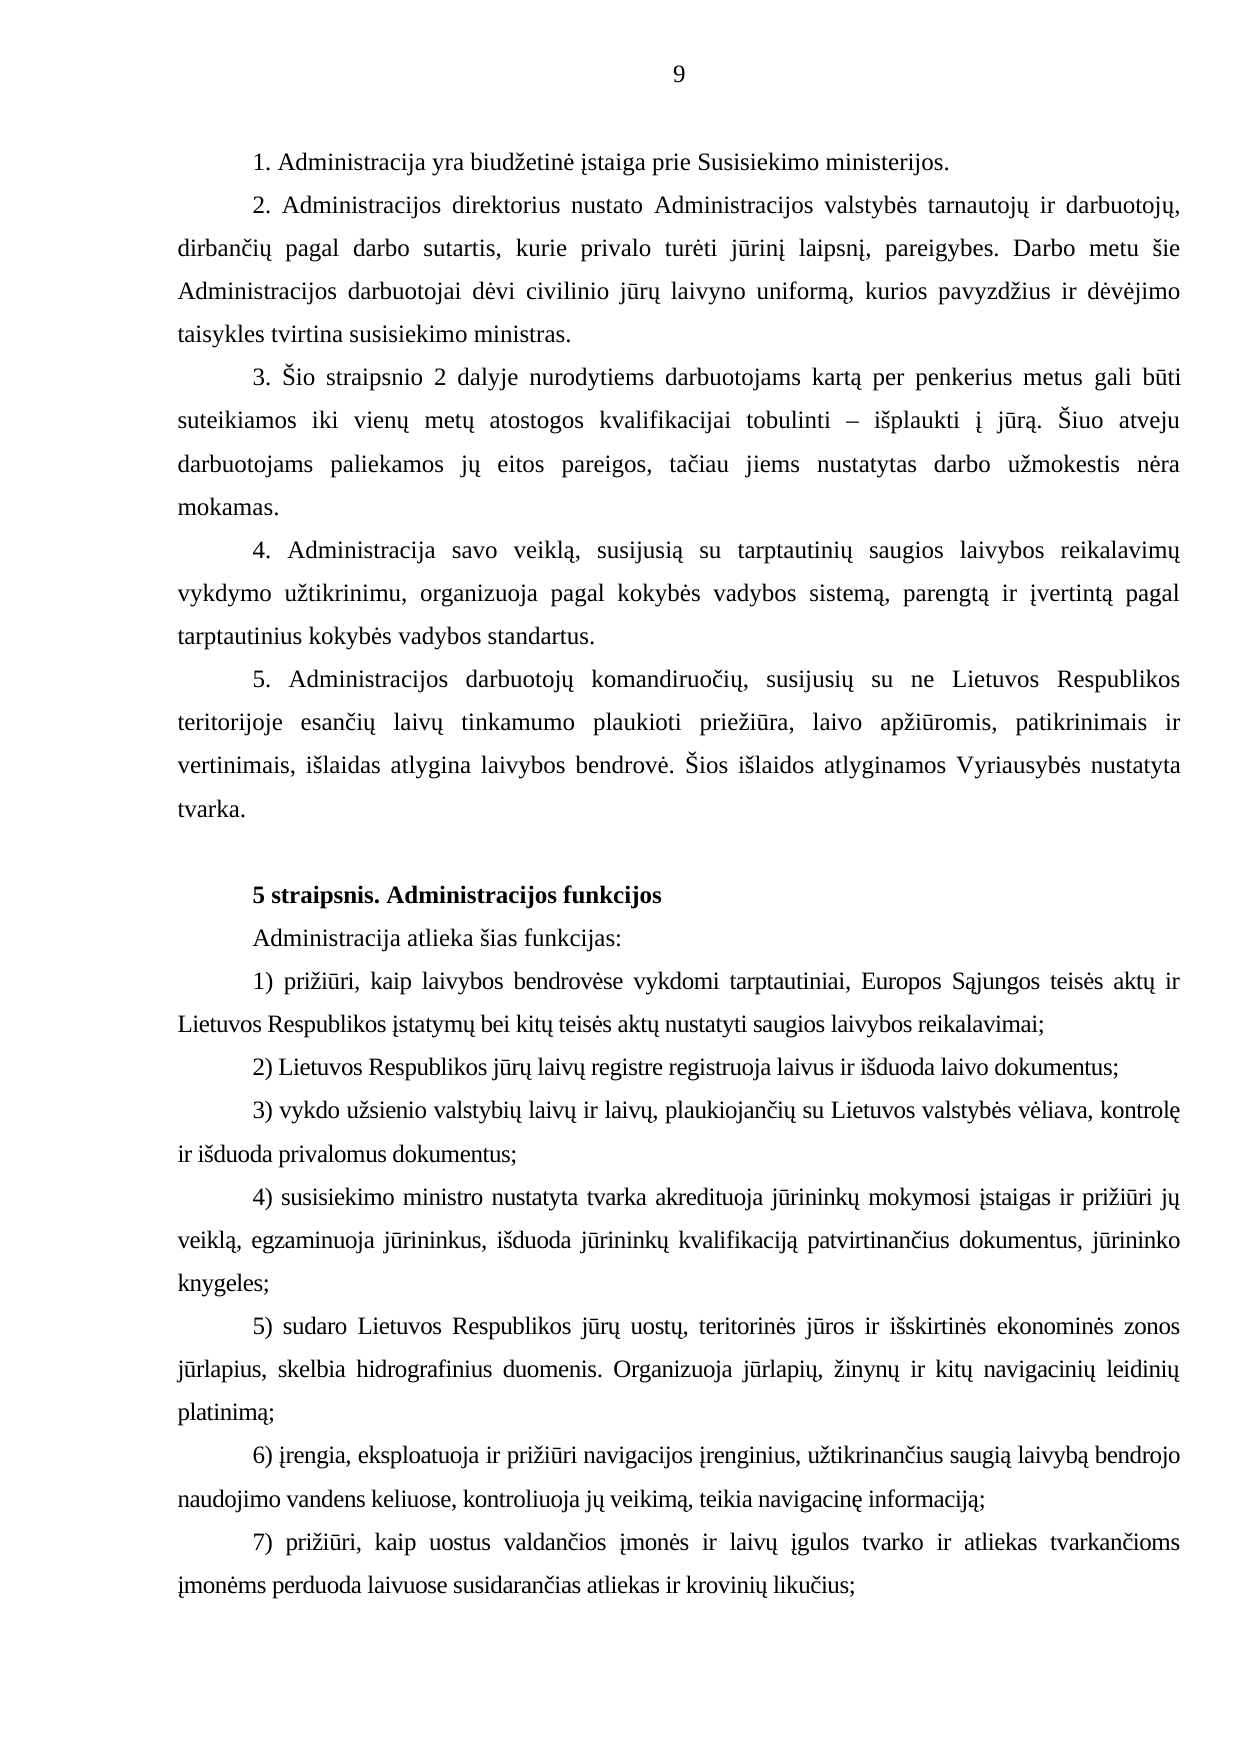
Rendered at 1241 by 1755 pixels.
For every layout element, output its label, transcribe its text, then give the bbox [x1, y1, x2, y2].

text 6) įrengia, eksploatuoja ir prižiūri navigacijos įrenginius, užtikrinančius saugią laivybą bendrojo naudojimo vandens keliuose, kontroliuoja jų veikimą, teikia navigacinę informaciją; [177, 1441, 1181, 1512]
text 3. Šio straipsnio 2 dalyje nurodytiems darbuotojams kartą per penkerius metus gali būti suteikiamos iki vienų metų atostogos kvalifikacijai tobulinti – išplaukti į jūrą. Šiuo atveju darbuotojams paliekamos jų eitos pareigos, tačiau jiems nustatytas darbo užmokestis nėra mokamas. [177, 362, 1181, 521]
text 4) susisiekimo ministro nustatyta tvarka akredituoja jūrininkų mokymosi įstaigas ir prižiūri jų veiklą, egzaminuoja jūrininkus, išduoda jūrininkų kvalifikaciją patvirtinančius dokumentus, jūrininko knygeles; [177, 1182, 1181, 1297]
text 1) prižiūri, kaip laivybos bendrovėse vykdomi tarptautiniai, Europos Sąjungos teisės aktų ir Lietuvos Respublikos įstatymų bei kitų teisės aktų nustatyti saugios laivybos reikalavimai; [177, 966, 1181, 1038]
text 5 straipsnis. Administracijos funkcijos [177, 880, 1181, 909]
text 1. Administracija yra biudžetinė įstaiga prie Susisiekimo ministerijos. [177, 147, 1181, 176]
text 5) sudaro Lietuvos Respublikos jūrų uostų, teritorinės jūros ir išskirtinės ekonominės zonos jūrlapius, skelbia hidrografinius duomenis. Organizuoja jūrlapių, žinynų ir kitų navigacinių leidinių platinimą; [177, 1311, 1181, 1426]
text 7) prižiūri, kaip uostus valdančios įmonės ir laivų įgulos tvarko ir atliekas tvarkančioms įmonėms perduoda laivuose susidarančias atliekas ir krovinių likučius; [177, 1527, 1181, 1599]
text 3) vykdo užsienio valstybių laivų ir laivų, plaukiojančių su Lietuvos valstybės vėliava, kontrolę ir išduoda privalomus dokumentus; [177, 1096, 1181, 1167]
text 5. Administracijos darbuotojų komandiruočių, susijusių su ne Lietuvos Respublikos teritorijoje esančių laivų tinkamumo plaukioti priežiūra, laivo apžiūromis, patikrinimais ir vertinimais, išlaidas atlygina laivybos bendrovė. Šios išlaidos atlyginamos Vyriausybės nustatyta tvarka. [177, 664, 1181, 822]
text 2. Administracijos direktorius nustato Administracijos valstybės tarnautojų ir darbuotojų, dirbančių pagal darbo sutartis, kurie privalo turėti jūrinį laipsnį, pareigybes. Darbo metu šie Administracijos darbuotojai dėvi civilinio jūrų laivyno uniformą, kurios pavyzdžius ir dėvėjimo taisykles tvirtina susisiekimo ministras. [177, 190, 1181, 348]
text Administracija atlieka šias funkcijas: [177, 923, 1181, 952]
text 2) Lietuvos Respublikos jūrų laivų registre registruoja laivus ir išduoda laivo dokumentus; [177, 1052, 1181, 1081]
text 4. Administracija savo veiklą, susijusią su tarptautinių saugios laivybos reikalavimų vykdymo užtikrinimu, organizuoja pagal kokybės vadybos sistemą, parengtą ir įvertintą pagal tarptautinius kokybės vadybos standartus. [177, 535, 1181, 650]
